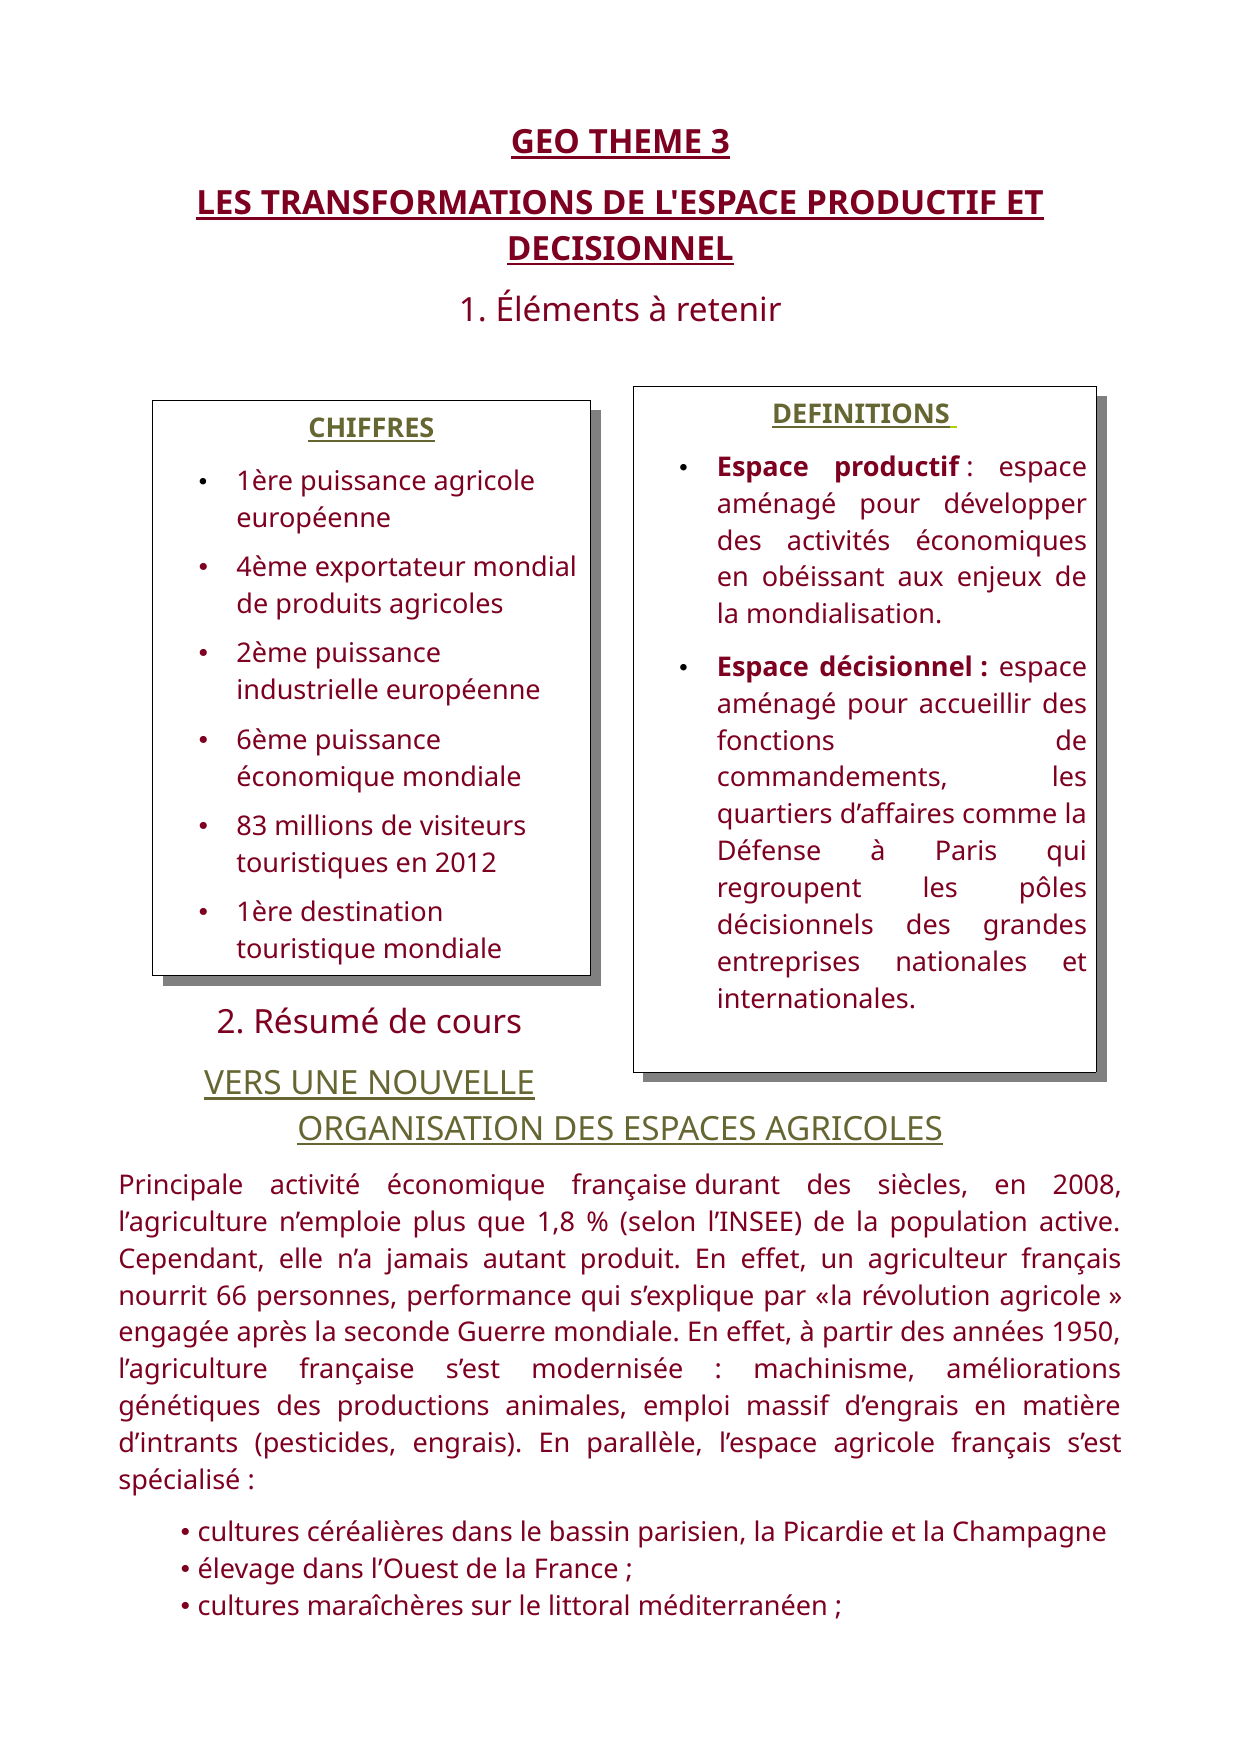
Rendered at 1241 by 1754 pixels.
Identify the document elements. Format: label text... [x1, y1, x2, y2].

list cultures maraîchères sur le littoral méditerranéen ; [181, 1587, 1122, 1623]
list Espace productif : espace aménagé pour développer des activités économiques en obéissant aux enjeux de la mondialisation. [679, 447, 1087, 632]
list 2ème puissance industrielle européenne [199, 634, 581, 708]
list Espace décisionnel : espace aménagé pour accueillir des fonctions de commandements, les quartiers d’affaires comme la Défense à Paris qui regroupent les pôles décisionnels des grandes entreprises nationales et internationales. [679, 647, 1087, 1016]
list 4ème exportateur mondial de produits agricoles [199, 548, 581, 621]
text CHIFFRES [161, 409, 581, 446]
list 6ème puissance économique mondiale [199, 720, 581, 794]
list 83 millions de visiteurs touristiques en 2012 [199, 806, 581, 880]
list cultures céréalières dans le bassin parisien, la Picardie et la Champagne [181, 1513, 1122, 1550]
text 1. Éléments à retenir [118, 286, 1122, 331]
text LES TRANSFORMATIONS DE L'ESPACE PRODUCTIF ET DECISIONNEL [118, 179, 1122, 270]
text 2. Résumé de cours [118, 956, 633, 1043]
text Principale activité économique française durant des siècles, en 2008, l’agriculture n’emploie plus que 1,8 % (selon l’INSEE) de la population active. Cependant, elle n’a jamais autant produit. En effet, un agriculteur français nourrit 66 personnes, performance qui s’explique par «la révolution agricole » engagée après la seconde Guerre mondiale. En effet, à partir des années 1950, l’agriculture française s’est modernisée : machinisme, améliorations génétiques des productions animales, emploi massif d’engrais en matière d’intrants (pesticides, engrais). En parallèle, l’espace agricole français s’est spécialisé : [118, 1165, 1122, 1497]
text GEO THEME 3 [118, 118, 1122, 163]
list élevage dans l’Ouest de la France ; [181, 1550, 1122, 1587]
list 1ère destination touristique mondiale [199, 893, 581, 966]
text DEFINITIONS [642, 395, 1087, 432]
list 1ère puissance agricole européenne [199, 461, 581, 535]
text VERS UNE NOUVELLE ORGANISATION DES ESPACES AGRICOLES [118, 1059, 1122, 1150]
text [1107, 956, 1122, 1043]
